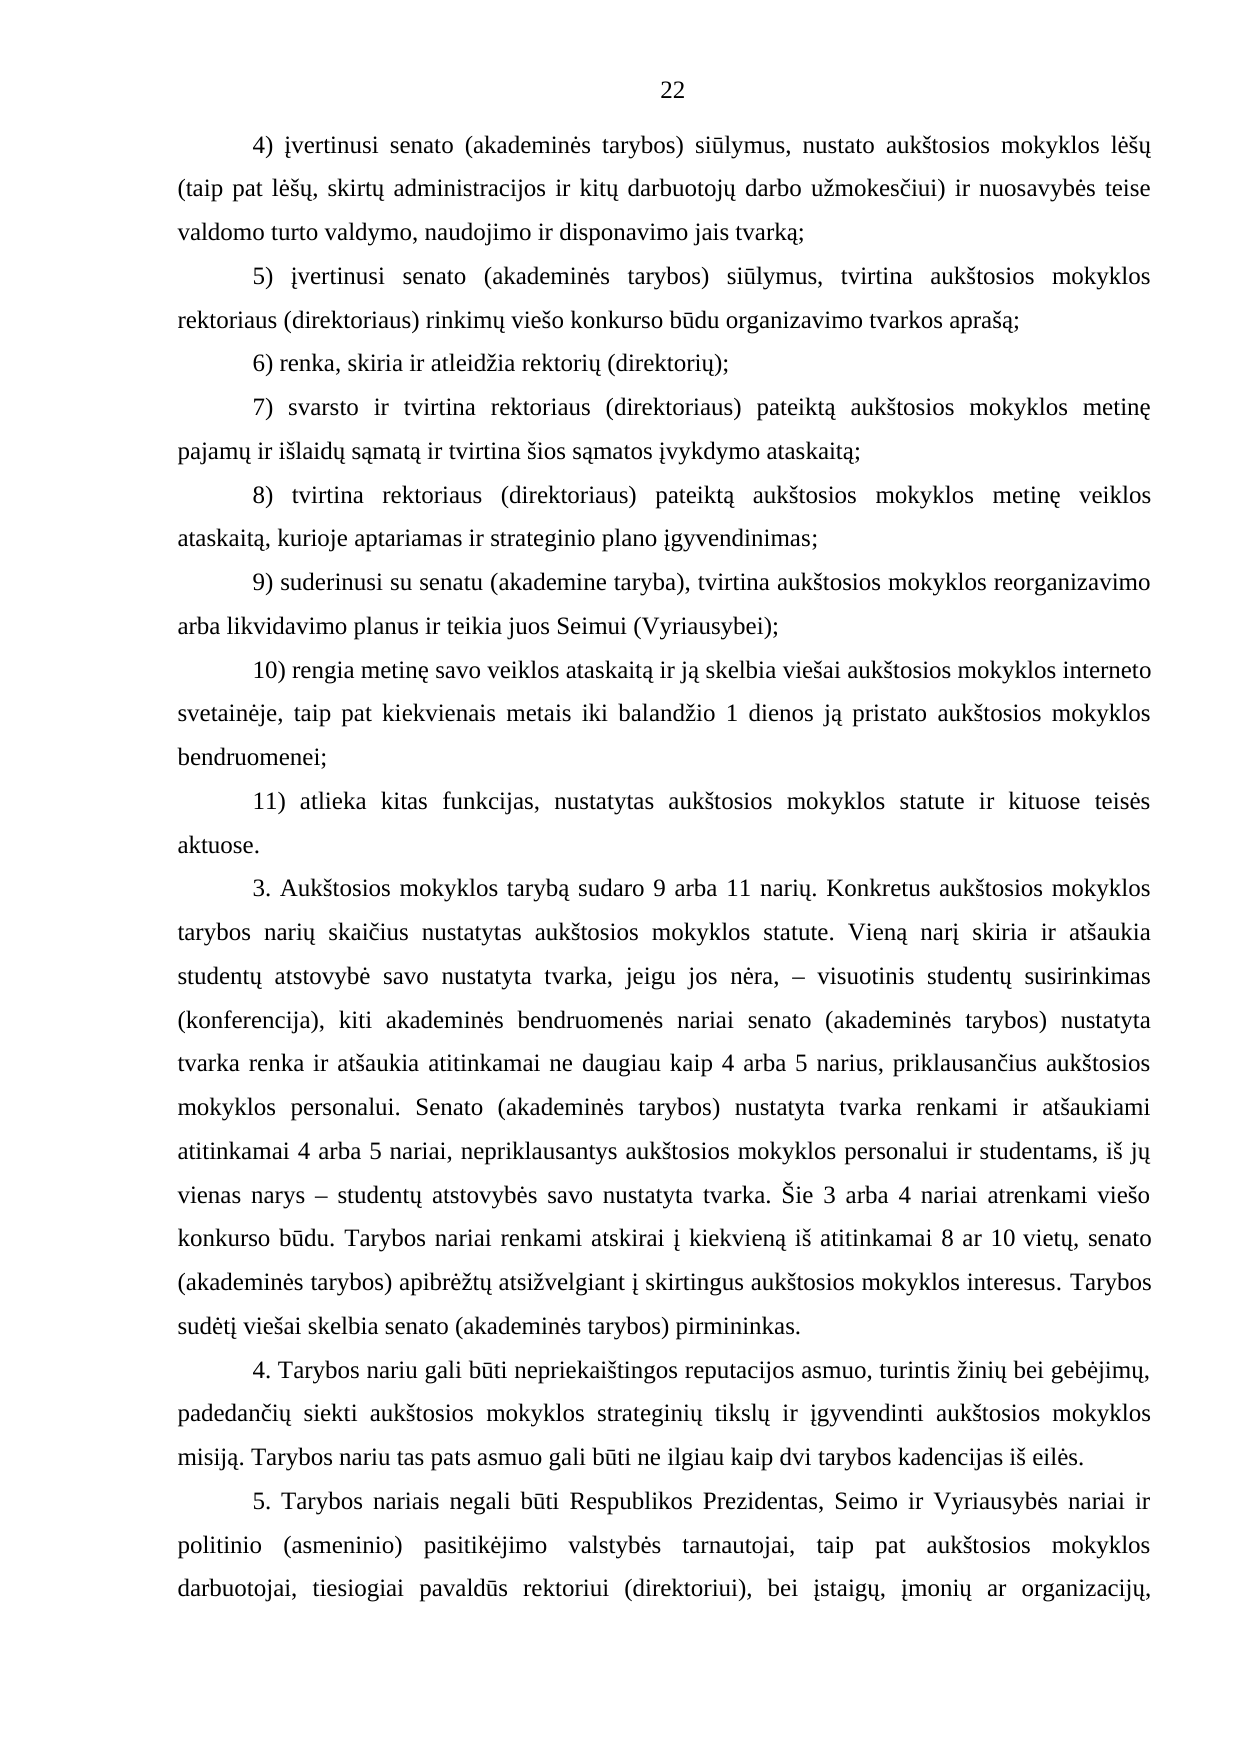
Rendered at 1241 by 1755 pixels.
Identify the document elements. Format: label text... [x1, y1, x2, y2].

text 4) įvertinusi senato (akademinės tarybos) siūlymus, nustato aukštosios mokyklos lėšų (taip pat lėšų, skirtų administracijos ir kitų darbuotojų darbo užmokesčiui) ir nuosavybės teise valdomo turto valdymo, naudojimo ir disponavimo jais tvarką; [177, 118, 1152, 249]
text 5) įvertinusi senato (akademinės tarybos) siūlymus, tvirtina aukštosios mokyklos rektoriaus (direktoriaus) rinkimų viešo konkurso būdu organizavimo tvarkos aprašą; [177, 249, 1152, 337]
text 11) atlieka kitas funkcijas, nustatytas aukštosios mokyklos statute ir kituose teisės aktuose. [177, 774, 1152, 862]
text 9) suderinusi su senatu (akademine taryba), tvirtina aukštosios mokyklos reorganizavimo arba likvidavimo planus ir teikia juos Seimui (Vyriausybei); [177, 556, 1152, 643]
text 8) tvirtina rektoriaus (direktoriaus) pateiktą aukštosios mokyklos metinę veiklos ataskaitą, kurioje aptariamas ir strateginio plano įgyvendinimas; [177, 468, 1152, 556]
text 4. Tarybos nariu gali būti nepriekaištingos reputacijos asmuo, turintis žinių bei gebėjimų, padedančių siekti aukštosios mokyklos strateginių tikslų ir įgyvendinti aukštosios mokyklos misiją. Tarybos nariu tas pats asmuo gali būti ne ilgiau kaip dvi tarybos kadencijas iš eilės. [177, 1343, 1152, 1474]
text 7) svarsto ir tvirtina rektoriaus (direktoriaus) pateiktą aukštosios mokyklos metinę pajamų ir išlaidų sąmatą ir tvirtina šios sąmatos įvykdymo ataskaitą; [177, 381, 1152, 468]
text 10) rengia metinę savo veiklos ataskaitą ir ją skelbia viešai aukštosios mokyklos interneto svetainėje, taip pat kiekvienais metais iki balandžio 1 dienos ją pristato aukštosios mokyklos bendruomenei; [177, 643, 1152, 774]
text 6) renka, skiria ir atleidžia rektorių (direktorių); [177, 337, 1152, 381]
text 5. Tarybos nariais negali būti Respublikos Prezidentas, Seimo ir Vyriausybės nariai ir politinio (asmeninio) pasitikėjimo valstybės tarnautojai, taip pat aukštosios mokyklos darbuotojai, tiesiogiai pavaldūs rektoriui (direktoriui), bei įstaigų, įmonių ar organizacijų, [177, 1474, 1152, 1606]
text 3. Aukštosios mokyklos tarybą sudaro 9 arba 11 narių. Konkretus aukštosios mokyklos tarybos narių skaičius nustatytas aukštosios mokyklos statute. Vieną narį skiria ir atšaukia studentų atstovybė savo nustatyta tvarka, jeigu jos nėra, – visuotinis studentų susirinkimas (konferencija), kiti akademinės bendruomenės nariai senato (akademinės tarybos) nustatyta tvarka renka ir atšaukia atitinkamai ne daugiau kaip 4 arba 5 narius, priklausančius aukštosios mokyklos personalui. Senato (akademinės tarybos) nustatyta tvarka renkami ir atšaukiami atitinkamai 4 arba 5 nariai, nepriklausantys aukštosios mokyklos personalui ir studentams, iš jų vienas narys – studentų atstovybės savo nustatyta tvarka. Šie 3 arba 4 nariai atrenkami viešo konkurso būdu. Tarybos nariai renkami atskirai į kiekvieną iš atitinkamai 8 ar 10 vietų, senato (akademinės tarybos) apibrėžtų atsižvelgiant į skirtingus aukštosios mokyklos interesus. Tarybos sudėtį viešai skelbia senato (akademinės tarybos) pirmininkas. [177, 862, 1152, 1343]
